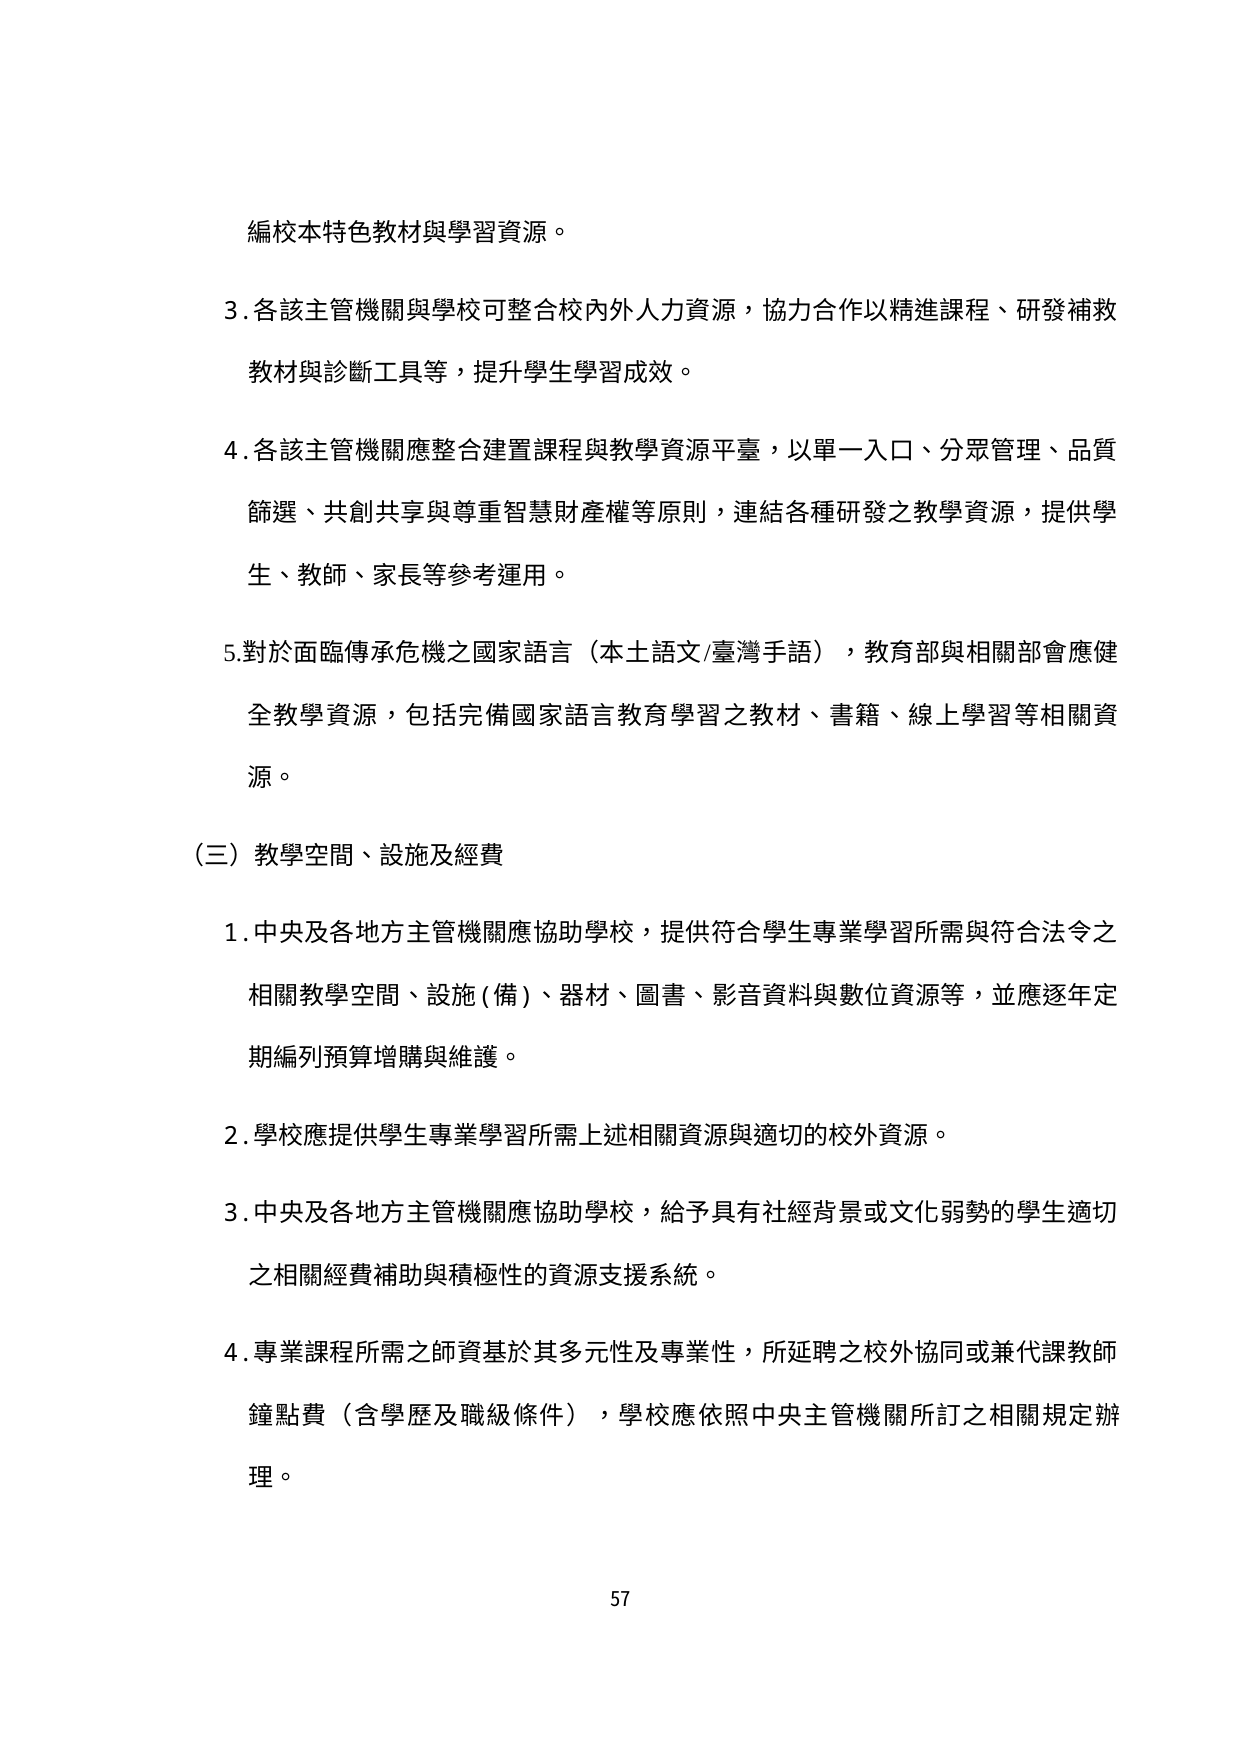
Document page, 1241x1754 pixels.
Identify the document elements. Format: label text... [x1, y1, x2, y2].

text （三）教學空間、設施及經費 [179, 812, 1120, 874]
text 5.對於面臨傳承危機之國家語言（本土語文/臺灣手語），教育部與相關部會應健全教學資源，包括完備國家語言教育學習之教材、書籍、線上學習等相關資源。 [223, 609, 1120, 797]
text 3.各該主管機關與學校可整合校內外人力資源，協力合作以精進課程、研發補救教材與診斷工具等，提升學生學習成效。 [223, 267, 1120, 392]
text 1.中央及各地方主管機關應協助學校，提供符合學生專業學習所需與符合法令之相關教學空間、設施(備)、器材、圖書、影音資料與數位資源等，並應逐年定期編列預算增購與維護。 [223, 889, 1120, 1077]
text 4.各該主管機關應整合建置課程與教學資源平臺，以單一入口、分眾管理、品質篩選、共創共享與尊重智慧財產權等原則，連結各種研發之教學資源，提供學生、教師、家長等參考運用。 [223, 407, 1120, 594]
text 4.專業課程所需之師資基於其多元性及專業性，所延聘之校外協同或兼代課教師鐘點費（含學歷及職級條件），學校應依照中央主管機關所訂之相關規定辦理。 [223, 1309, 1120, 1497]
text 3.中央及各地方主管機關應協助學校，給予具有社經背景或文化弱勢的學生適切之相關經費補助與積極性的資源支援系統。 [223, 1169, 1120, 1294]
text 2.學校應提供學生專業學習所需上述相關資源與適切的校外資源。 [223, 1092, 1120, 1154]
text 編校本特色教材與學習資源。 [223, 189, 1120, 252]
